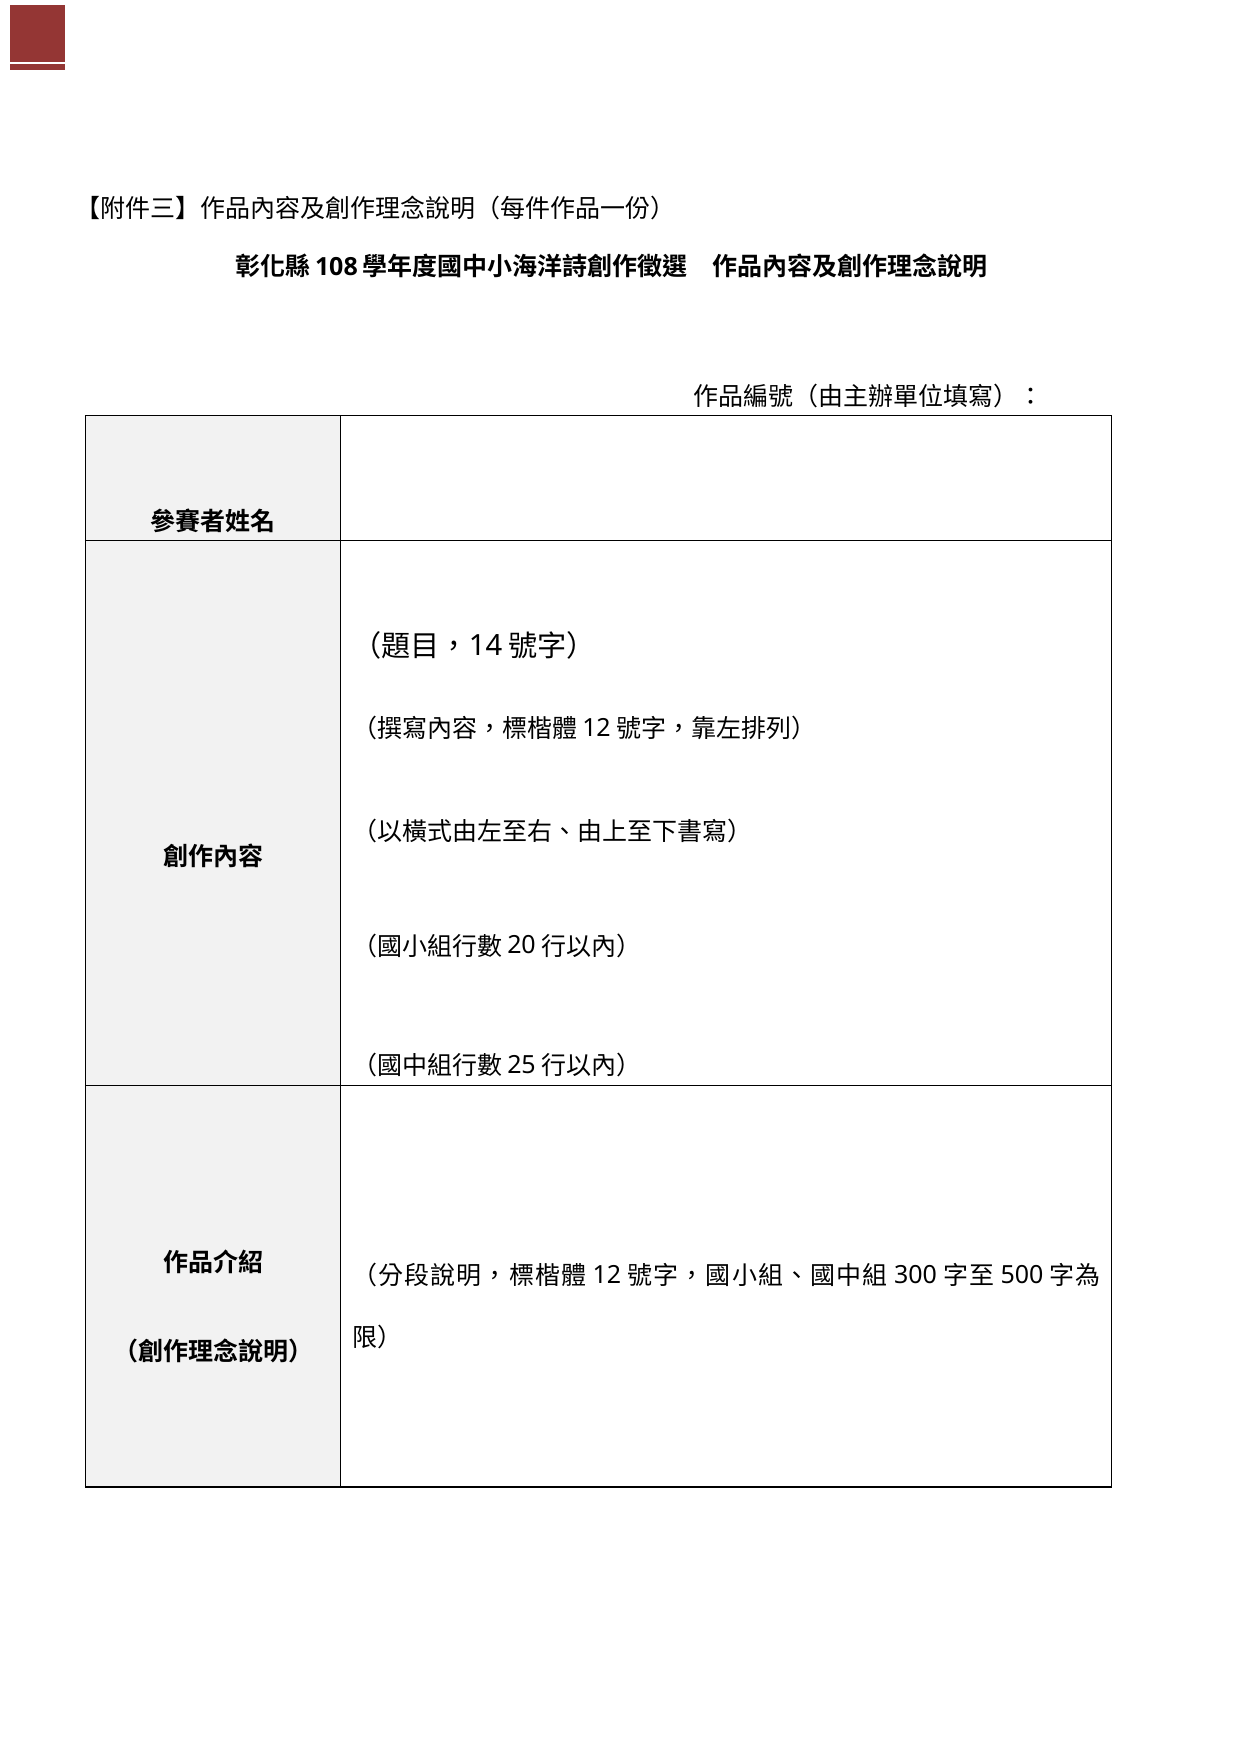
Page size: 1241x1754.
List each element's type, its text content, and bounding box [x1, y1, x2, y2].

table_cell （分段說明，標楷體12號字，國小組、國中組300字至500字為限） [341, 1086, 1111, 1486]
text 彰化縣108學年度國中小海洋詩創作徵選 作品內容及創作理念說明 [100, 246, 1122, 282]
table_header [341, 416, 1111, 540]
text 【附件三】作品內容及創作理念說明（每件作品一份） [75, 165, 1122, 227]
table_cell 創作內容 [86, 541, 340, 1085]
text 作品編號（由主辦單位填寫）： [75, 352, 1122, 415]
table_cell （題目，14號字） （撰寫內容，標楷體12號字，靠左排列） （以橫式由左至右、由上至下書寫） （國小組行數20行以內） （國中組行數25行以內） [341, 541, 1111, 1085]
table_header 參賽者姓名 [86, 416, 340, 540]
table_cell 作品介紹 （創作理念說明） [86, 1086, 340, 1486]
